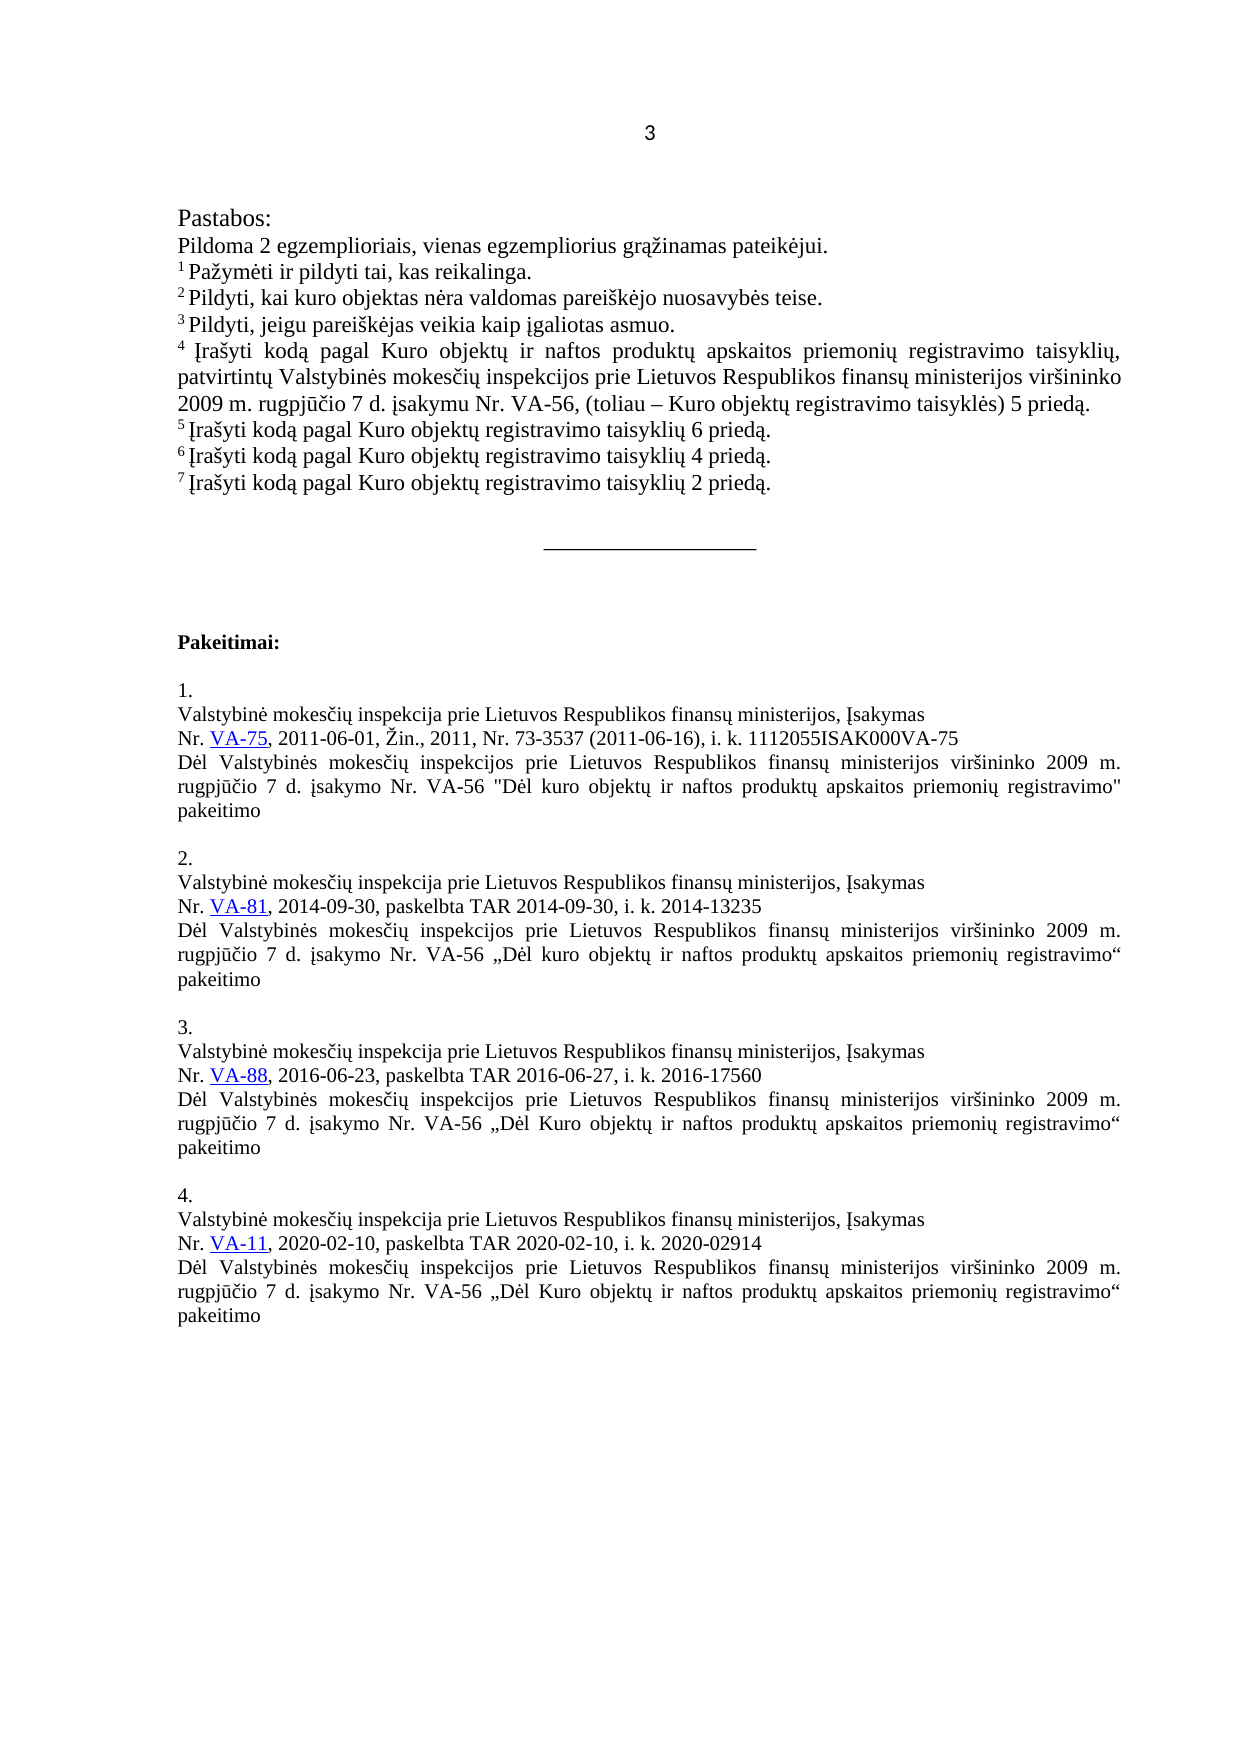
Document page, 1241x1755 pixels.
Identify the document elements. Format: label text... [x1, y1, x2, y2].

text 3. [177, 1014, 1122, 1039]
text Nr. VA-81, 2014-09-30, paskelbta TAR 2014-09-30, i. k. 2014-13235 [177, 894, 1122, 918]
text Valstybinė mokesčių inspekcija prie Lietuvos Respublikos finansų ministerijos, Įsakymas [177, 1039, 1122, 1063]
text _________________ [177, 524, 1122, 553]
text Pastabos: [177, 203, 1137, 232]
text Dėl Valstybinės mokesčių inspekcijos prie Lietuvos Respublikos finansų ministerijos viršininko 2009 m. rugpjūčio 7 d. įsakymo Nr. VA-56 "Dėl kuro objektų ir naftos produktų apskaitos priemonių registravimo" pakeitimo [177, 750, 1122, 822]
text 1 Pažymėti ir pildyti tai, kas reikalinga. [177, 258, 1137, 284]
text Dėl Valstybinės mokesčių inspekcijos prie Lietuvos Respublikos finansų ministerijos viršininko 2009 m. rugpjūčio 7 d. įsakymo Nr. VA-56 „Dėl Kuro objektų ir naftos produktų apskaitos priemonių registravimo“ pakeitimo [177, 1255, 1122, 1327]
text Nr. VA-75, 2011-06-01, Žin., 2011, Nr. 73-3537 (2011-06-16), i. k. 1112055ISAK000VA-75 [177, 726, 1122, 750]
text Nr. VA-88, 2016-06-23, paskelbta TAR 2016-06-27, i. k. 2016-17560 [177, 1063, 1122, 1087]
text Pildoma 2 egzemplioriais, vienas egzempliorius grąžinamas pateikėjui. [177, 232, 1137, 258]
text 4. [177, 1183, 1122, 1207]
text 3 Pildyti, jeigu pareiškėjas veikia kaip įgaliotas asmuo. [177, 311, 1137, 337]
text 5 Įrašyti kodą pagal Kuro objektų registravimo taisyklių 6 priedą. [177, 416, 1122, 442]
text 2. [177, 846, 1122, 870]
text 4 Įrašyti kodą pagal Kuro objektų ir naftos produktų apskaitos priemonių registravimo taisyklių, patvirtintų Valstybinės mokesčių inspekcijos prie Lietuvos Respublikos finansų ministerijos viršininko 2009 m. rugpjūčio 7 d. įsakymu Nr. VA-56, (toliau – Kuro objektų registravimo taisyklės) 5 priedą. [177, 337, 1122, 416]
text Pakeitimai: [177, 629, 1122, 654]
text 2 Pildyti, kai kuro objektas nėra valdomas pareiškėjo nuosavybės teise. [177, 284, 1137, 311]
text 1. [177, 678, 1122, 702]
text Valstybinė mokesčių inspekcija prie Lietuvos Respublikos finansų ministerijos, Įsakymas [177, 870, 1122, 894]
text Dėl Valstybinės mokesčių inspekcijos prie Lietuvos Respublikos finansų ministerijos viršininko 2009 m. rugpjūčio 7 d. įsakymo Nr. VA-56 „Dėl kuro objektų ir naftos produktų apskaitos priemonių registravimo“ pakeitimo [177, 918, 1122, 991]
text 7 Įrašyti kodą pagal Kuro objektų registravimo taisyklių 2 priedą. [177, 469, 1122, 495]
text Valstybinė mokesčių inspekcija prie Lietuvos Respublikos finansų ministerijos, Įsakymas [177, 702, 1122, 726]
text Dėl Valstybinės mokesčių inspekcijos prie Lietuvos Respublikos finansų ministerijos viršininko 2009 m. rugpjūčio 7 d. įsakymo Nr. VA-56 „Dėl Kuro objektų ir naftos produktų apskaitos priemonių registravimo“ pakeitimo [177, 1087, 1122, 1159]
text Nr. VA-11, 2020-02-10, paskelbta TAR 2020-02-10, i. k. 2020-02914 [177, 1231, 1122, 1255]
text Valstybinė mokesčių inspekcija prie Lietuvos Respublikos finansų ministerijos, Įsakymas [177, 1207, 1122, 1231]
text 6 Įrašyti kodą pagal Kuro objektų registravimo taisyklių 4 priedą. [177, 442, 1122, 469]
